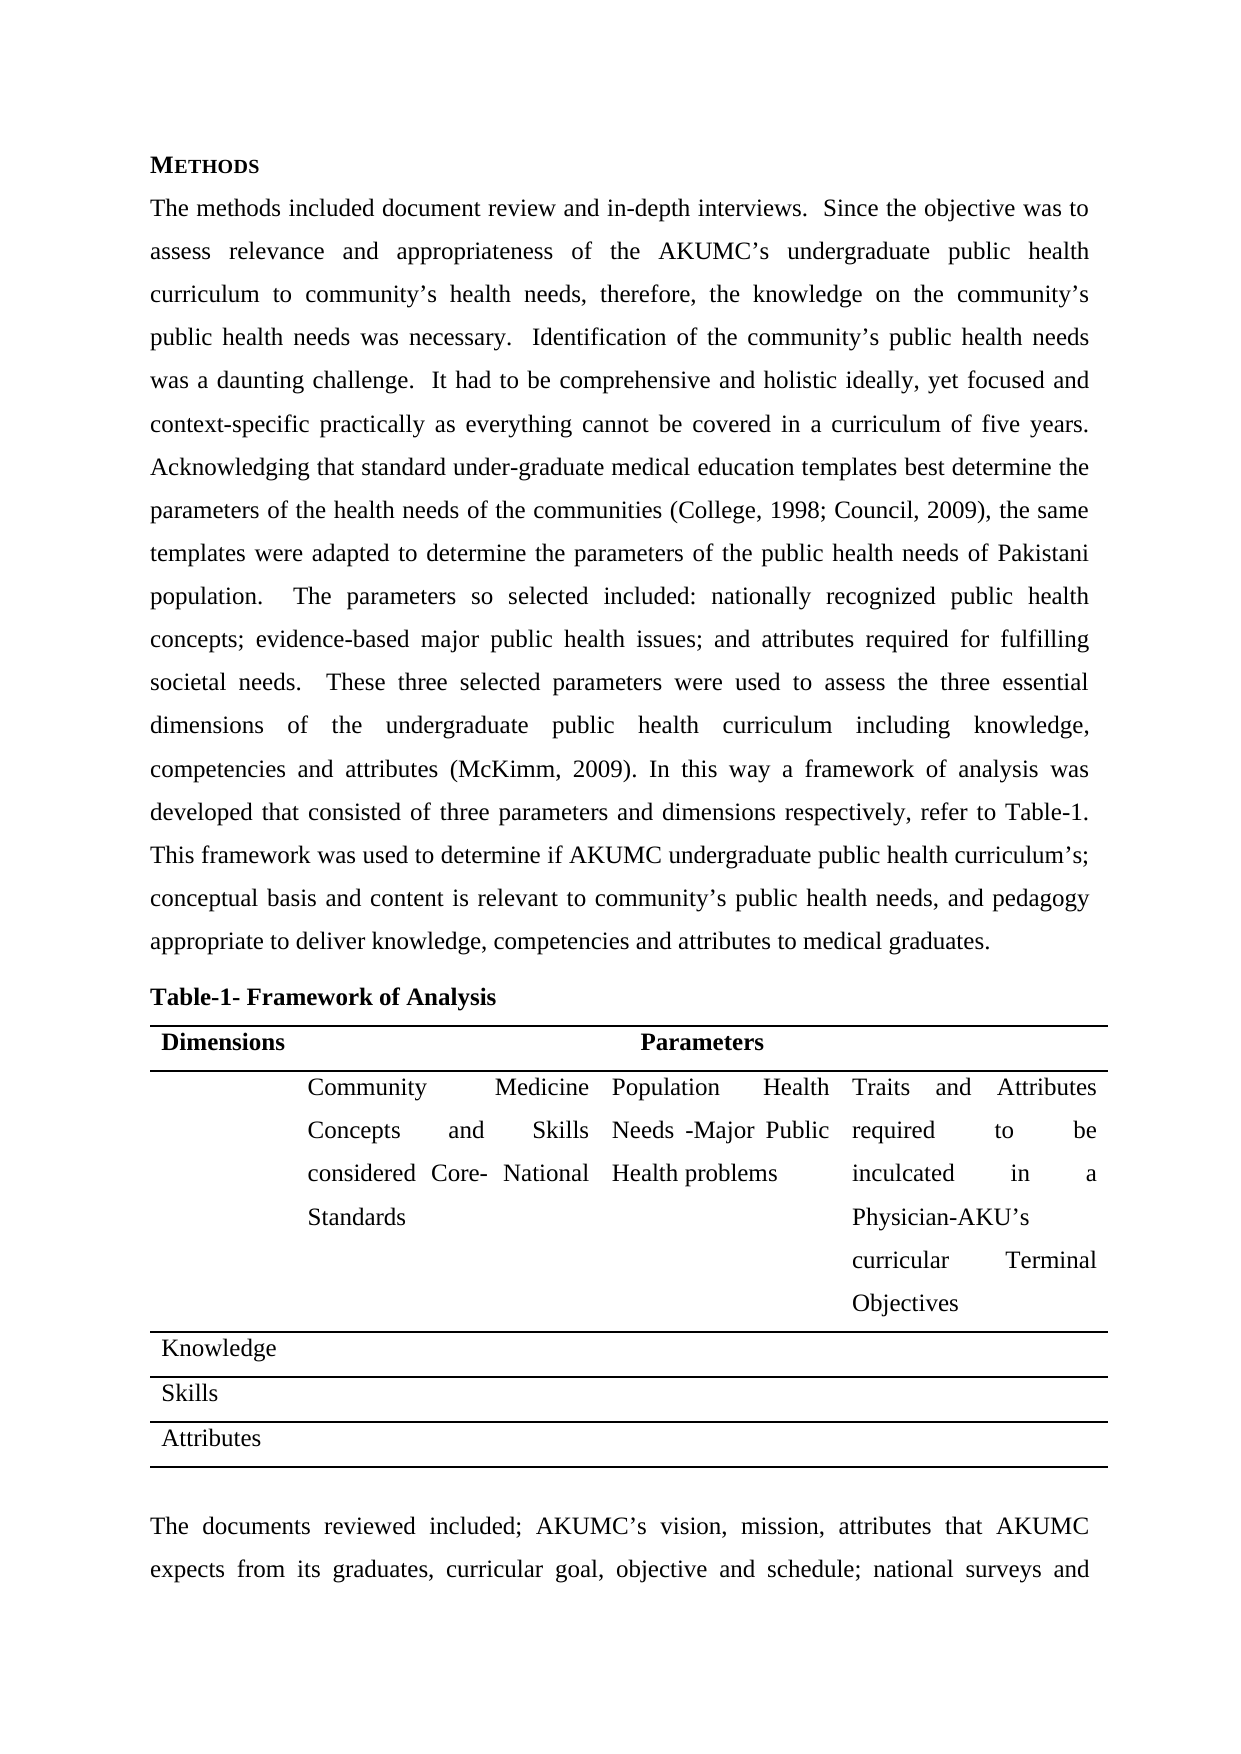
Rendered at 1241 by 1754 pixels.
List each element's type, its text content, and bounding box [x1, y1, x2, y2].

table_header Parameters [296, 1027, 1108, 1070]
table_cell [600, 1378, 841, 1421]
table_cell [841, 1333, 1108, 1376]
table_cell Attributes [150, 1423, 296, 1466]
table_cell Community Medicine Concepts and Skills considered Core- National Standards [296, 1072, 600, 1331]
table_cell Skills [150, 1378, 296, 1421]
table_cell [296, 1333, 600, 1376]
table_header Dimensions [150, 1027, 296, 1070]
table_cell Population Health Needs -Major Public Health problems [600, 1072, 841, 1331]
text The methods included document review and in-depth interviews. Since the objective was to assess relevance and appropriateness of the AKUMC’s undergraduate public health curriculum to community’s health needs, therefore, the knowledge on the community’s public health needs was necessary. Identification of the community’s public health needs was a daunting challenge. It had to be comprehensive and holistic ideally, yet focused and context-specific practically as everything cannot be covered in a curriculum of five years. Acknowledging that standard under-graduate medical education templates best determine the parameters of the health needs of the communities (College, 1998; Council, 2009), the same templates were adapted to determine the parameters of the public health needs of Pakistani population. The parameters so selected included: nationally recognized public health concepts; evidence-based major public health issues; and attributes required for fulfilling societal needs. These three selected parameters were used to assess the three essential dimensions of the undergraduate public health curriculum including knowledge, competencies and attributes (McKimm, 2009). In this way a framework of analysis was developed that consisted of three parameters and dimensions respectively, refer to Table-1. This framework was used to determine if AKUMC undergraduate public health curriculum’s; conceptual basis and content is relevant to community’s public health needs, and pedagogy appropriate to deliver knowledge, competencies and attributes to medical graduates. [150, 193, 1090, 955]
table_cell [296, 1423, 600, 1466]
subtitle Methods [150, 150, 1090, 179]
text The documents reviewed included; AKUMC’s vision, mission, attributes that AKUMC expects from its graduates, curricular goal, objective and schedule; national surveys and [150, 1511, 1090, 1583]
table_cell [841, 1423, 1108, 1466]
table_cell [600, 1333, 841, 1376]
table_cell [600, 1423, 841, 1466]
table_cell [150, 1072, 296, 1331]
table_cell [296, 1378, 600, 1421]
subtitle Table-1- Framework of Analysis [150, 982, 1090, 1011]
table_cell [841, 1378, 1108, 1421]
table_cell Knowledge [150, 1333, 296, 1376]
table_cell Traits and Attributes required to be inculcated in a Physician-AKU’s curricular Terminal Objectives [841, 1072, 1108, 1331]
